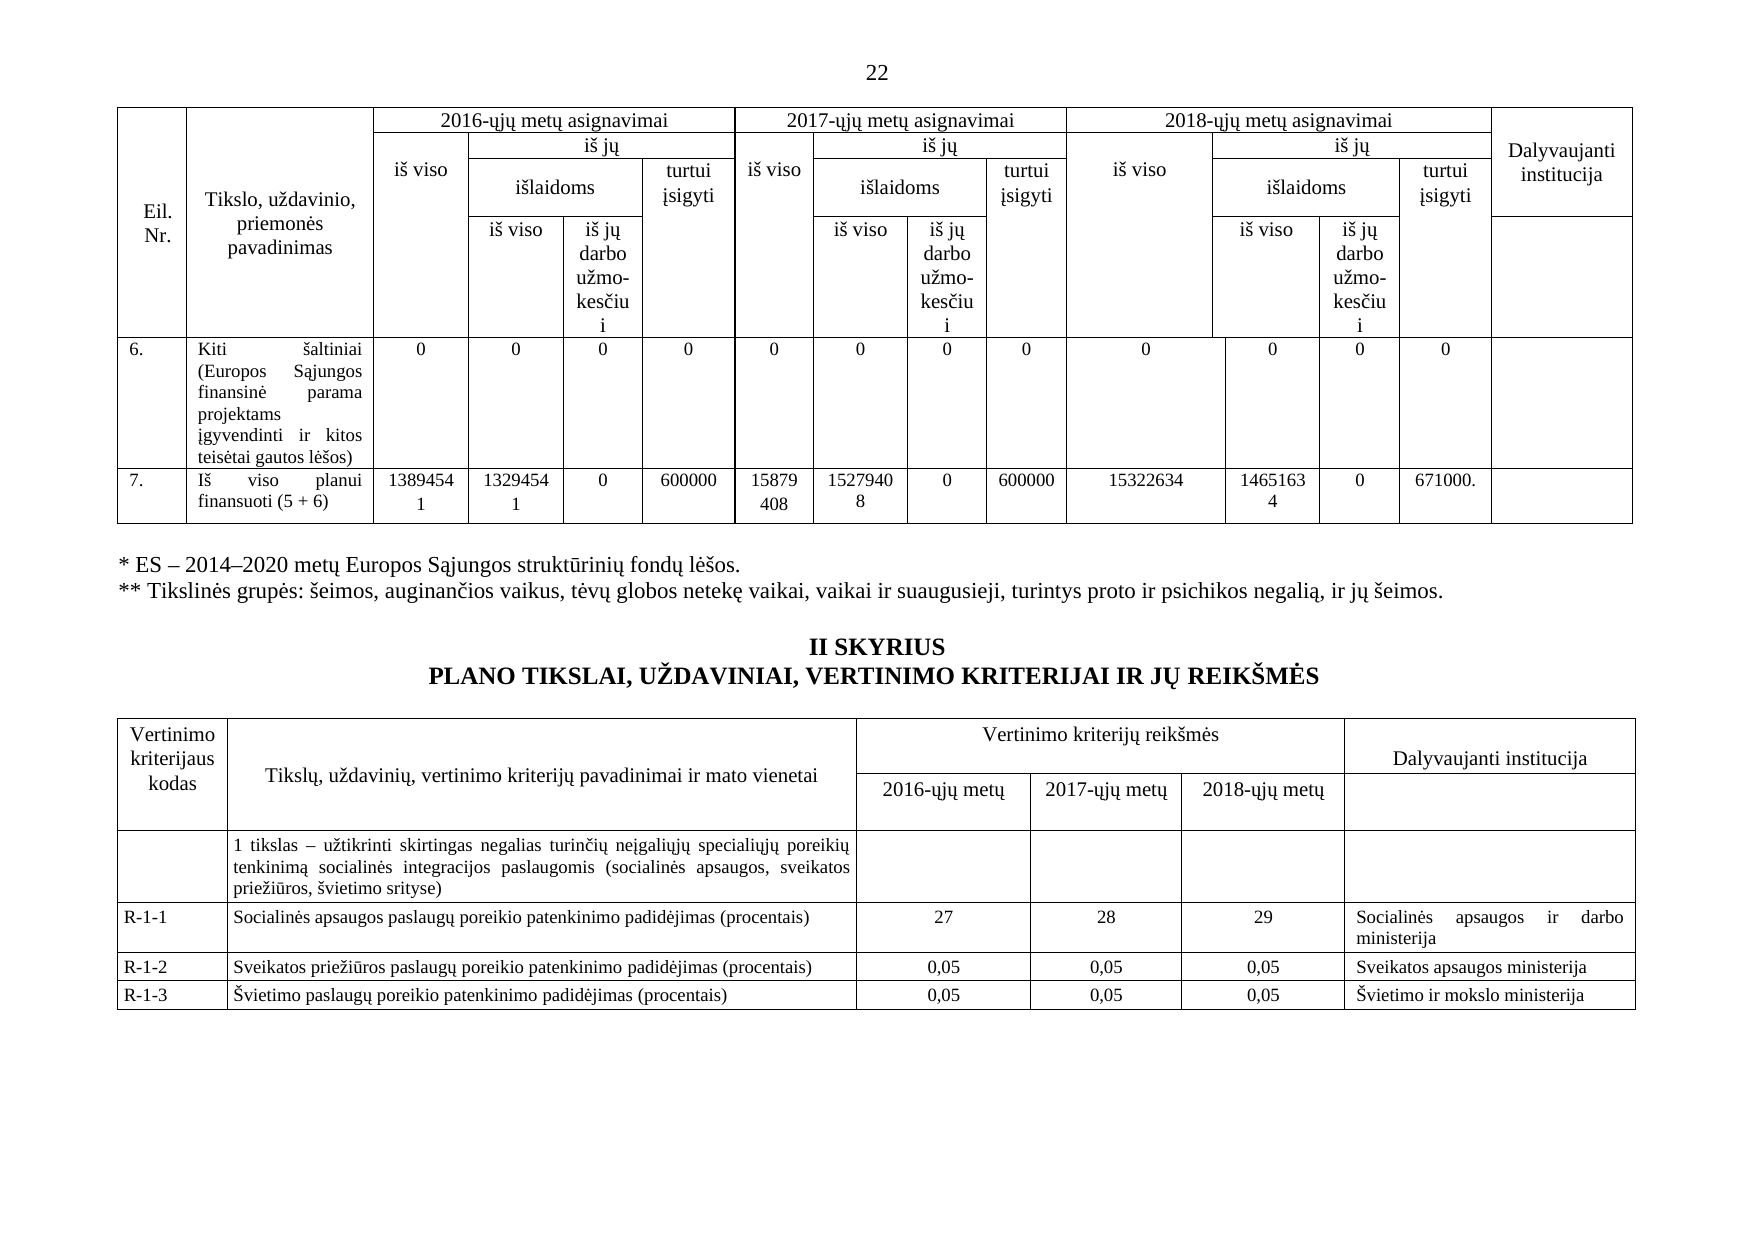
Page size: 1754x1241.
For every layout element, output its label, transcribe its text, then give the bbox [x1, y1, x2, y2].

table_cell iš jų [469, 133, 734, 157]
table_cell 27 [857, 903, 1030, 952]
table_cell iš viso [469, 217, 563, 337]
table_header Tikslo, uždavinio, priemonės pavadinimas [187, 108, 373, 337]
table_cell 29 [1182, 903, 1344, 952]
table_cell 0,05 [857, 953, 1030, 980]
table_cell Socialinės apsaugos paslaugų poreikio patenkinimo padidėjimas (procentais) [228, 903, 856, 952]
table_cell Sveikatos apsaugos ministerija [1345, 953, 1635, 980]
table_cell iš viso [814, 217, 907, 337]
table_cell išlaidoms [1213, 159, 1399, 216]
table_header 2017-ųjų metų asignavimai [736, 108, 1066, 132]
table_cell 15879408 [736, 469, 813, 523]
table_cell 600000 [987, 469, 1066, 523]
table_cell R-1-3 [118, 981, 227, 1008]
table_cell išlaidoms [469, 159, 642, 216]
table_cell 0 [814, 338, 907, 467]
table_cell [1345, 831, 1635, 902]
table_cell R-1-1 [118, 903, 227, 952]
table_cell 0,05 [857, 981, 1030, 1008]
table_cell [1031, 831, 1181, 902]
table_cell turtui įsigyti [1400, 159, 1491, 337]
table_cell išlaidoms [814, 159, 986, 216]
table_cell 0 [1320, 338, 1399, 467]
table_header Dalyvaujanti institucija [1345, 719, 1635, 773]
table_cell 0 [908, 469, 986, 523]
table_cell turtui įsigyti [987, 159, 1066, 337]
table_cell 1 tikslas – užtikrinti skirtingas negalias turinčių neįgaliųjų specialiųjų poreikių tenkinimą socialinės integracijos paslaugomis (socialinės apsaugos, sveikatos priežiūros, švietimo srityse) [228, 831, 856, 902]
text ** Tikslinės grupės: šeimos, auginančios vaikus, tėvų globos netekę vaikai, vaikai ir suaugusieji, turintys proto ir psichikos negalią, ir jų šeimos. [118, 577, 1636, 603]
table_cell 13294541 [469, 469, 563, 523]
table_cell 2018-ųjų metų [1182, 774, 1344, 830]
table_cell iš viso [1213, 217, 1319, 337]
table_cell [118, 831, 227, 902]
table_header Eil. Nr. [118, 108, 186, 337]
text PLANO TIKSLAI, UŽDAVINIAI, VERTINIMO KRITERIJAI IR JŲ REIKŠMĖS [118, 661, 1636, 689]
table_cell Švietimo paslaugų poreikio patenkinimo padidėjimas (procentais) [228, 981, 856, 1008]
table_header Vertinimo kriterijaus kodas [118, 719, 227, 830]
table_cell iš viso [736, 133, 813, 337]
table_cell iš jų darbo užmo- kesčiui [564, 217, 642, 337]
table_cell 0 [374, 338, 468, 467]
table_cell 15279408 [814, 469, 907, 523]
table_cell 0 [1226, 338, 1319, 467]
table_cell 7. [118, 469, 186, 523]
table_cell Socialinės apsaugos ir darbo ministerija [1345, 903, 1635, 952]
text * ES – 2014–2020 metų Europos Sąjungos struktūrinių fondų lėšos. [118, 551, 1636, 577]
table_cell iš jų darbo užmo-kesčiui [908, 217, 986, 337]
table_cell 0,05 [1031, 981, 1181, 1008]
table_cell iš viso [1067, 133, 1212, 337]
table_cell 0 [736, 338, 813, 467]
table_cell [857, 831, 1030, 902]
table_cell [1182, 831, 1344, 902]
table_cell Sveikatos priežiūros paslaugų poreikio patenkinimo padidėjimas (procentais) [228, 953, 856, 980]
table_cell 0 [643, 338, 734, 467]
table_cell 15322634 [1067, 469, 1225, 523]
table_cell 28 [1031, 903, 1181, 952]
table_header 2016-ųjų metų asignavimai [374, 108, 734, 132]
text II SKYRIUS [118, 632, 1636, 661]
table_cell 14651634 [1226, 469, 1319, 523]
table_cell 0 [1320, 469, 1399, 523]
table_cell 671000. [1400, 469, 1491, 523]
table_cell iš viso [374, 133, 468, 337]
table_cell 0 [469, 338, 563, 467]
table_cell Švietimo ir mokslo ministerija [1345, 981, 1635, 1008]
table_cell 0 [1067, 338, 1225, 467]
table_header Vertinimo kriterijų reikšmės [857, 719, 1344, 773]
table_cell Iš viso planui finansuoti (5 + 6) [187, 469, 373, 523]
table_cell 0 [908, 338, 986, 467]
table_cell 0 [1400, 338, 1491, 467]
table_cell 2016-ųjų metų [857, 774, 1030, 830]
table_cell 600000 [643, 469, 734, 523]
table_cell 0,05 [1031, 953, 1181, 980]
table_cell 2017-ųjų metų [1031, 774, 1181, 830]
table_cell iš jų darbo užmo-kesčiui [1320, 217, 1399, 337]
table_cell 0,05 [1182, 981, 1344, 1008]
table_cell [1492, 217, 1632, 337]
table_cell [1345, 774, 1635, 830]
table_header Tikslų, uždavinių, vertinimo kriterijų pavadinimai ir mato vienetai [228, 719, 856, 830]
table_header 2018-ųjų metų asignavimai [1067, 108, 1491, 132]
table_cell 0 [564, 469, 642, 523]
table_cell 13894541 [374, 469, 468, 523]
table_cell [1492, 338, 1632, 467]
table_cell iš jų [1213, 133, 1491, 157]
table_cell R-1-2 [118, 953, 227, 980]
table_cell [1492, 469, 1632, 523]
table_cell 0,05 [1182, 953, 1344, 980]
table_header Dalyvaujanti institucija [1492, 108, 1632, 216]
table_cell Kiti šaltiniai (Europos Sąjungos finansinė parama projektams įgyvendinti ir kitos teisėtai gautos lėšos) [187, 338, 373, 467]
table_cell turtui įsigyti [643, 159, 734, 337]
table_cell iš jų [814, 133, 1066, 157]
table_cell 6. [118, 338, 186, 467]
table_cell 0 [987, 338, 1066, 467]
table_cell 0 [564, 338, 642, 467]
